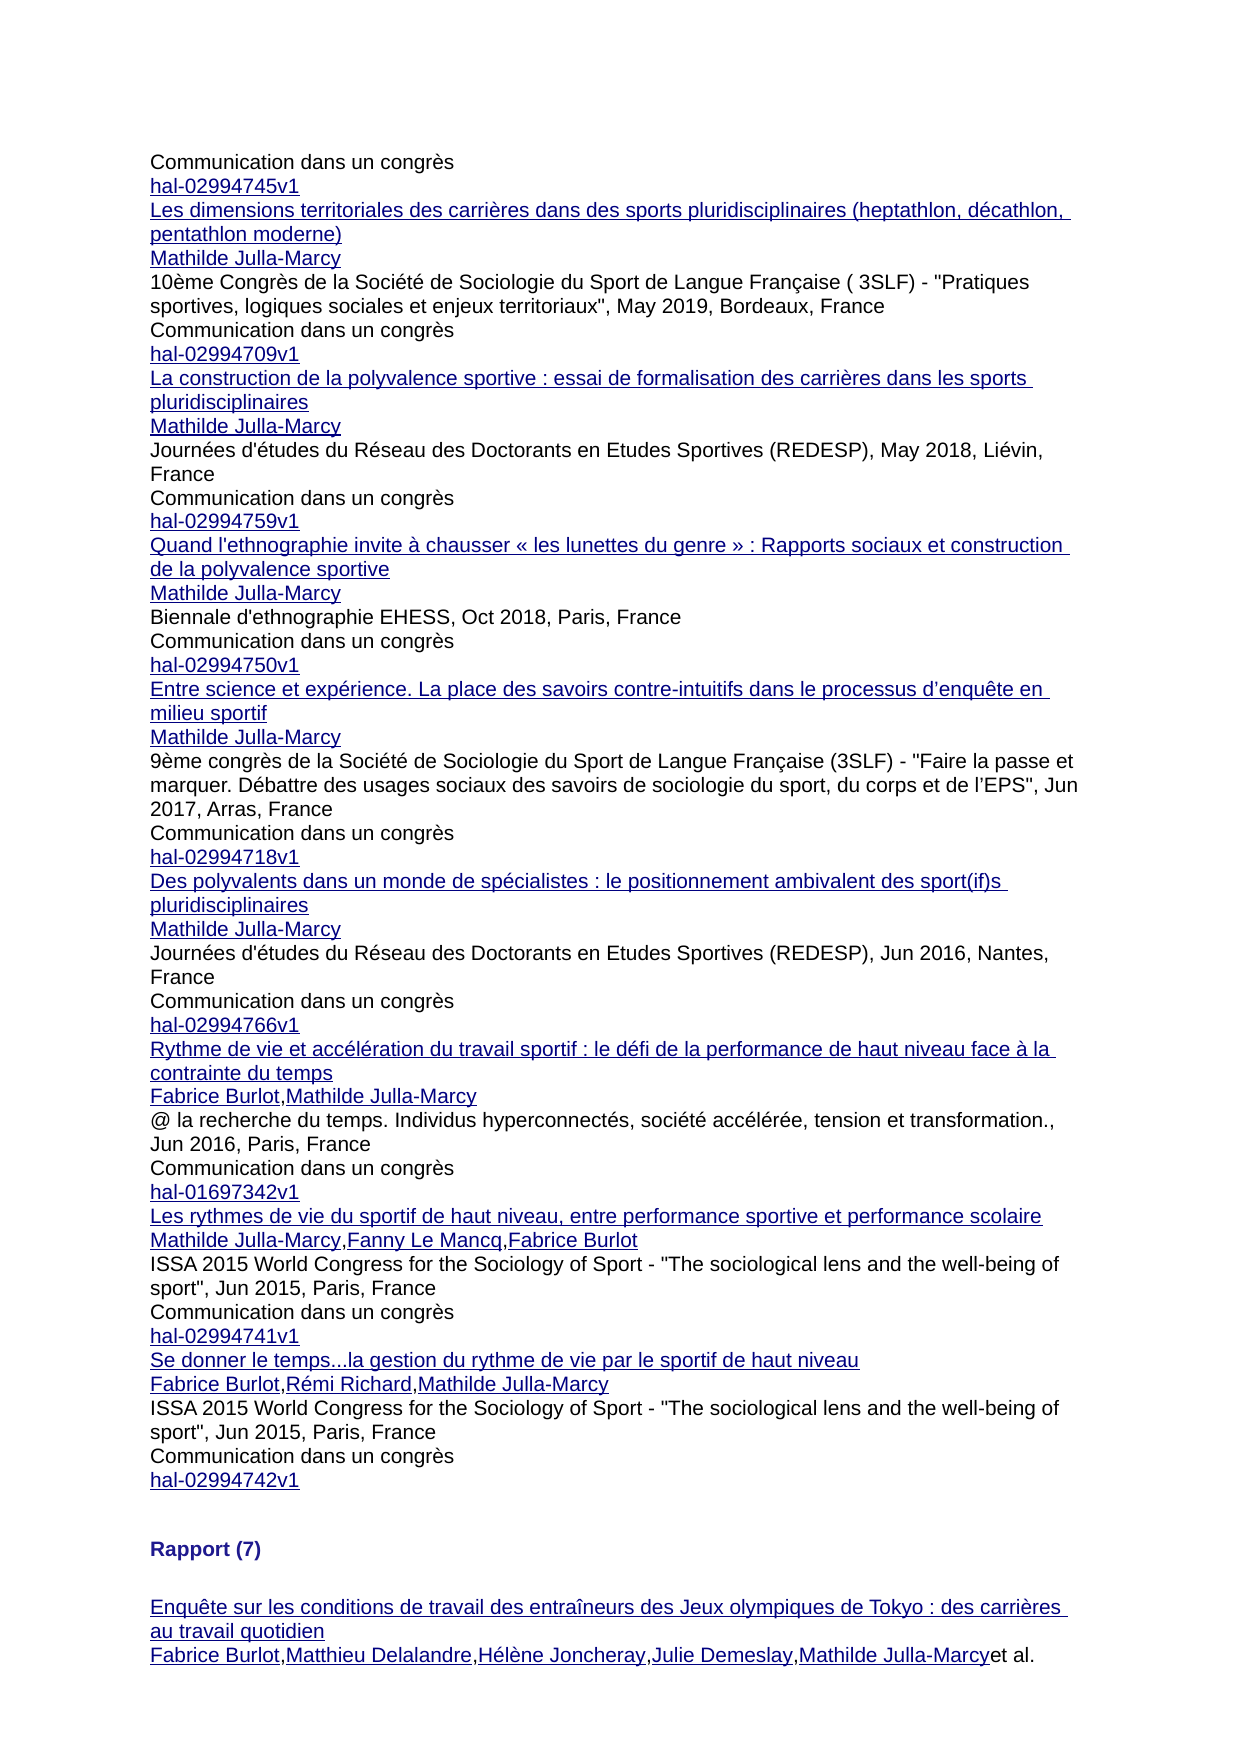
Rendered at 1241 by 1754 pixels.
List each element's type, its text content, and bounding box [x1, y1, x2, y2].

table_cell Les dimensions territoriales des carrières dans des sports pluridisciplinaires (heptathlon, décathlon, pentathlon moderne) Mathilde Julla-Marcy 10ème Congrès de la Société de Sociologie du Sport de Langue Française ( 3SLF) - "Pratiques sportives, logiques sociales et enjeux territoriaux", May 2019, Bordeaux, France Communication dans un congrès hal-02994709v1 [150, 198, 1090, 366]
table_cell Entre science et expérience. La place des savoirs contre-intuitifs dans le processus d’enquête en milieu sportif Mathilde Julla-Marcy 9ème congrès de la Société de Sociologie du Sport de Langue Française (3SLF) - "Faire la passe et marquer. Débattre des usages sociaux des savoirs de sociologie du sport, du corps et de l’EPS", Jun 2017, Arras, France Communication dans un congrès hal-02994718v1 [150, 677, 1090, 869]
table_cell Les rythmes de vie du sportif de haut niveau, entre performance sportive et performance scolaire Mathilde Julla-Marcy,Fanny Le Mancq,Fabrice Burlot ISSA 2015 World Congress for the Sociology of Sport - "The sociological lens and the well-being of sport", Jun 2015, Paris, France Communication dans un congrès hal-02994741v1 [150, 1204, 1090, 1348]
table_cell La construction de la polyvalence sportive : essai de formalisation des carrières dans les sports pluridisciplinaires Mathilde Julla-Marcy Journées d'études du Réseau des Doctorants en Etudes Sportives (REDESP), May 2018, Liévin, France Communication dans un congrès hal-02994759v1 [150, 366, 1090, 533]
table_cell Quand l'ethnographie invite à chausser « les lunettes du genre » : Rapports sociaux et construction de la polyvalence sportive Mathilde Julla-Marcy Biennale d'ethnographie EHESS, Oct 2018, Paris, France Communication dans un congrès hal-02994750v1 [150, 533, 1090, 677]
table_cell Communication dans un congrès hal-02994745v1 [150, 150, 1090, 198]
subtitle Rapport (7) [150, 1536, 1090, 1560]
table_cell Rythme de vie et accélération du travail sportif : le défi de la performance de haut niveau face à la contrainte du temps Fabrice Burlot,Mathilde Julla-Marcy @ la recherche du temps. Individus hyperconnectés, société accélérée, tension et transformation., Jun 2016, Paris, France Communication dans un congrès hal-01697342v1 [150, 1036, 1090, 1204]
table_cell Des polyvalents dans un monde de spécialistes : le positionnement ambivalent des sport(if)s pluridisciplinaires Mathilde Julla-Marcy Journées d'études du Réseau des Doctorants en Etudes Sportives (REDESP), Jun 2016, Nantes, France Communication dans un congrès hal-02994766v1 [150, 869, 1090, 1036]
table_cell Se donner le temps...la gestion du rythme de vie par le sportif de haut niveau Fabrice Burlot,Rémi Richard,Mathilde Julla-Marcy ISSA 2015 World Congress for the Sociology of Sport - "The sociological lens and the well-being of sport", Jun 2015, Paris, France Communication dans un congrès hal-02994742v1 [150, 1348, 1090, 1492]
table_header Enquête sur les conditions de travail des entraîneurs des Jeux olympiques de Tokyo : des carrières au travail quotidien Fabrice Burlot,Matthieu Delalandre,Hélène Joncheray,Julie Demeslay,Mathilde Julla-Marcyet al. [150, 1595, 1090, 1667]
